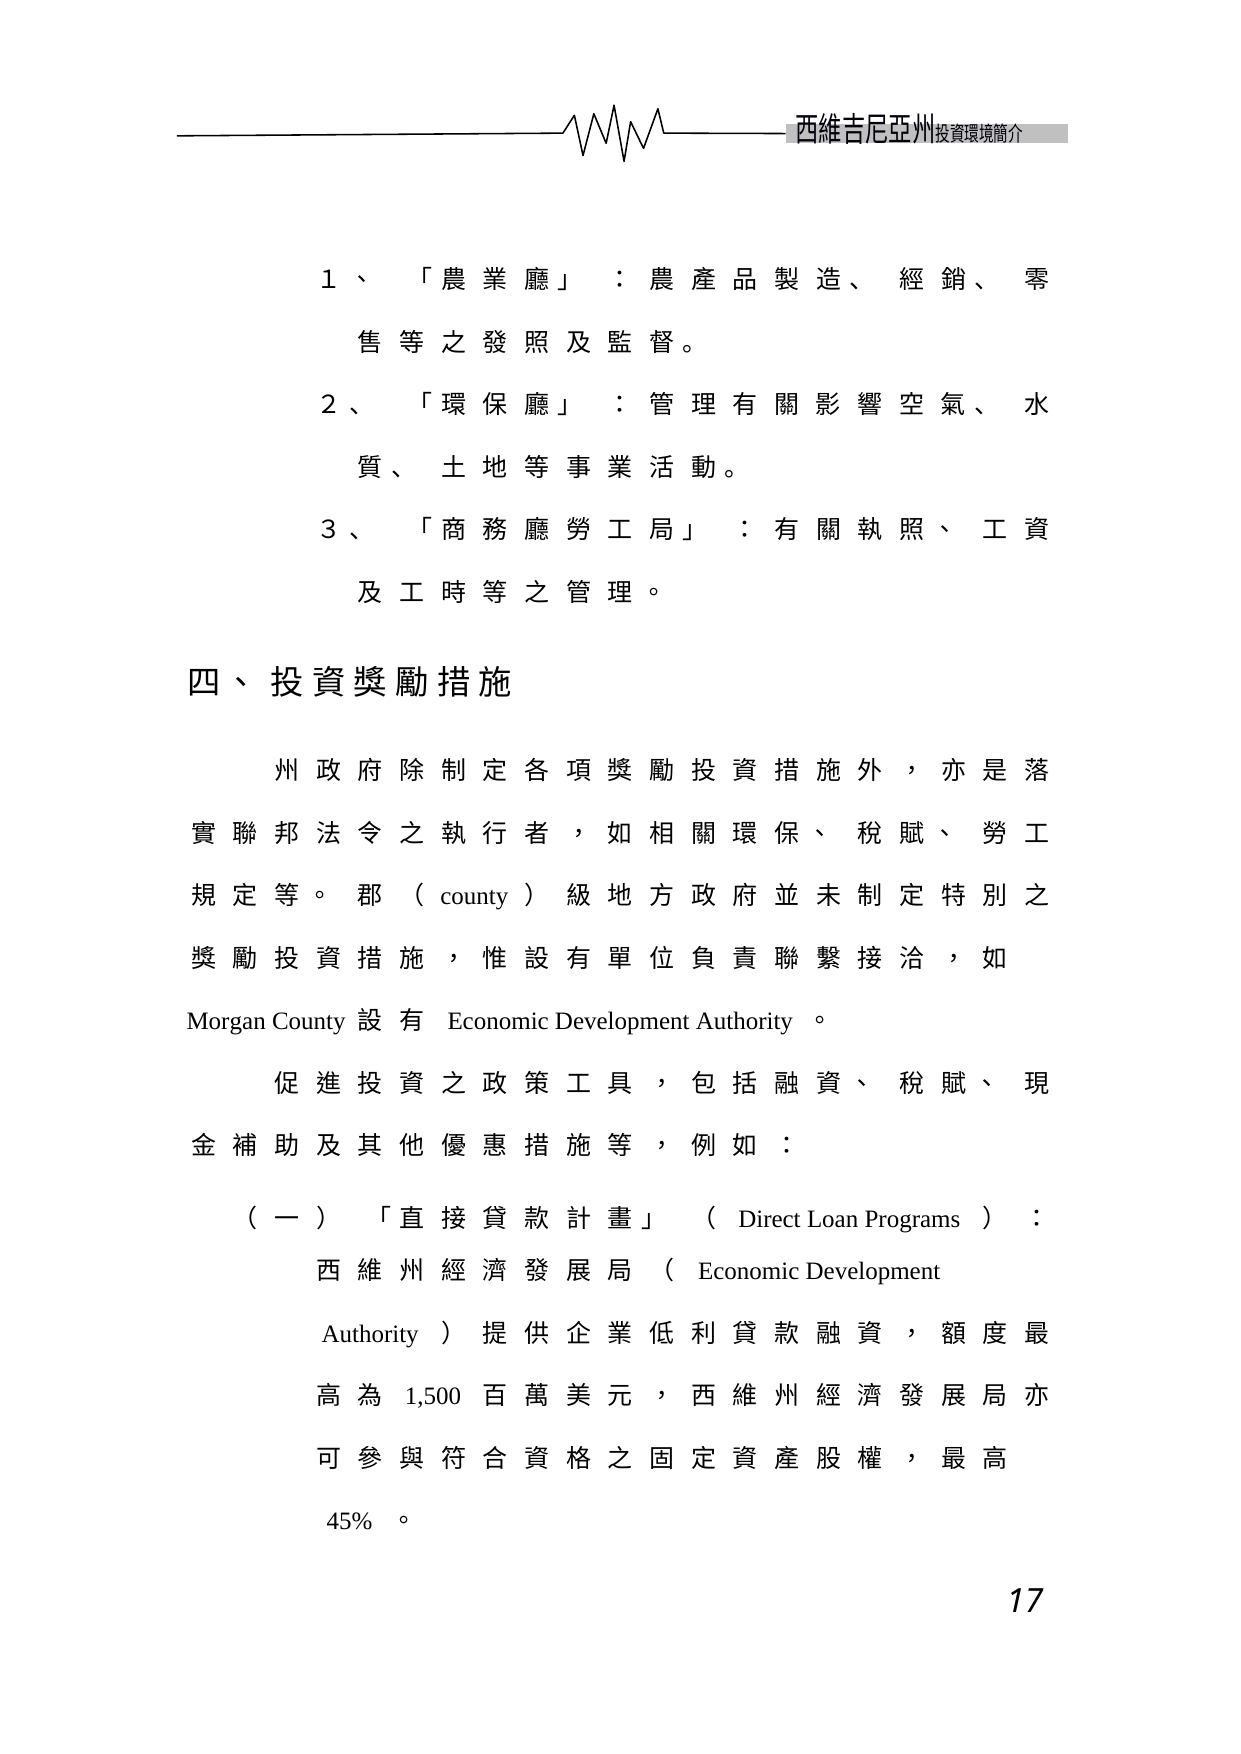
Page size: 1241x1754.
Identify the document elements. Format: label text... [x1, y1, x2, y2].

text １、「農業廳」：農產品製造、經銷、零售等之發照及監督。 [281, 236, 1058, 361]
text 州政府除制定各項獎勵投資措施外，亦是落實聯邦法令之執行者，如相關環保、稅賦、勞工規定等。郡（county）級地方政府並未制定特別之獎勵投資措施，惟設有單位負責聯繫接洽，如Morgan County設有Economic Development Authority。 [183, 727, 1058, 1040]
text 促進投資之政策工具，包括融資、稅賦、現金補助及其他優惠措施等，例如： [183, 1040, 1058, 1165]
text ３、「商務廳勞工局」：有關執照、工資及工時等之管理。 [281, 486, 1058, 611]
text 四、投資獎勵措施 [183, 638, 1058, 701]
text ２、「環保廳」：管理有關影響空氣、水質、土地等事業活動。 [281, 361, 1058, 486]
text （一）「直接貸款計畫」（Direct Loan Programs）：西維州經濟發展局（Economic Development Authority）提供企業低利貸款融資，額度最高為1,500百萬美元，西維州經濟發展局亦可參與符合資格之固定資產股權，最高45%。 [207, 1165, 1058, 1540]
